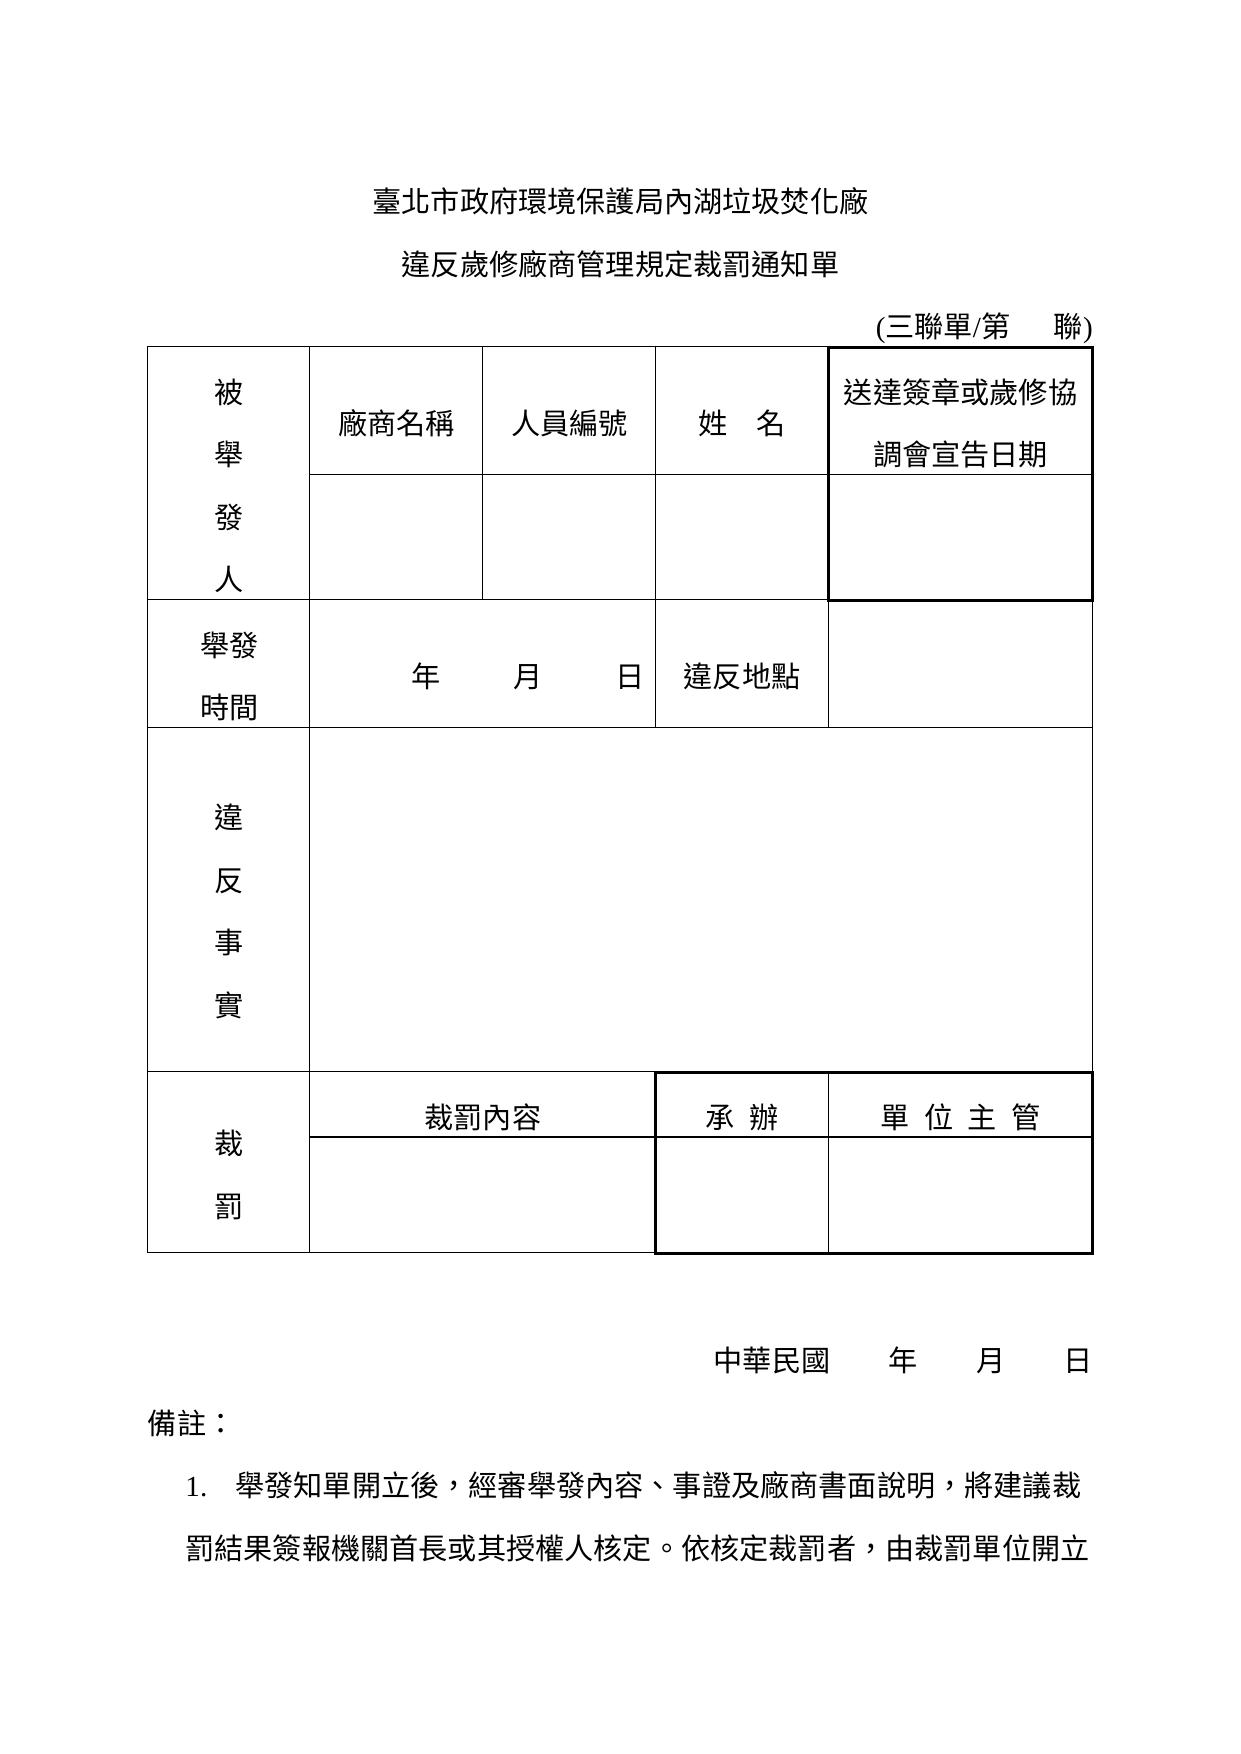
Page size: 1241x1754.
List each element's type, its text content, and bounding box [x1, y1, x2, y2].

table_cell 違反地點 [656, 600, 828, 727]
table_cell 單 位 主 管 [829, 1074, 1091, 1136]
table_cell 違 反 事 實 [148, 728, 309, 1071]
table_cell 承 辦 [657, 1074, 828, 1136]
table_cell [830, 475, 1091, 599]
table_cell [829, 602, 1092, 727]
text 臺北市政府環境保護局內湖垃圾焚化廠 [148, 158, 1092, 221]
table_cell [310, 728, 1092, 1071]
list 舉發知單開立後，經審舉發內容、事證及廠商書面說明，將建議裁罰結果簽報機關首長或其授權人核定。依核定裁罰者，由裁罰單位開立 [185, 1442, 1092, 1567]
table_cell [310, 475, 482, 599]
table_header 廠商名稱 [310, 347, 482, 474]
table_header 姓 名 [656, 347, 827, 474]
table_cell 裁 罰 [148, 1072, 309, 1252]
table_cell [310, 1138, 654, 1252]
table_cell [657, 1138, 828, 1252]
table_cell [829, 1138, 1091, 1252]
table_cell [483, 475, 655, 599]
table_header 人員編號 [483, 347, 655, 474]
table_header 送達簽章或歲修協調會宣告日期 [830, 349, 1091, 474]
table_cell [656, 475, 827, 599]
text (三聯單/第 聯) [148, 283, 1092, 346]
table_header 被 舉 發 人 [148, 347, 309, 599]
table_cell 裁罰內容 [310, 1072, 654, 1136]
table_cell 舉發 時間 [148, 600, 309, 727]
text 違反歲修廠商管理規定裁罰通知單 [148, 221, 1092, 283]
table_cell 年 月 日 [310, 600, 655, 727]
text 備註： [148, 1380, 1092, 1442]
text 中華民國 年 月 日 [148, 1317, 1092, 1380]
